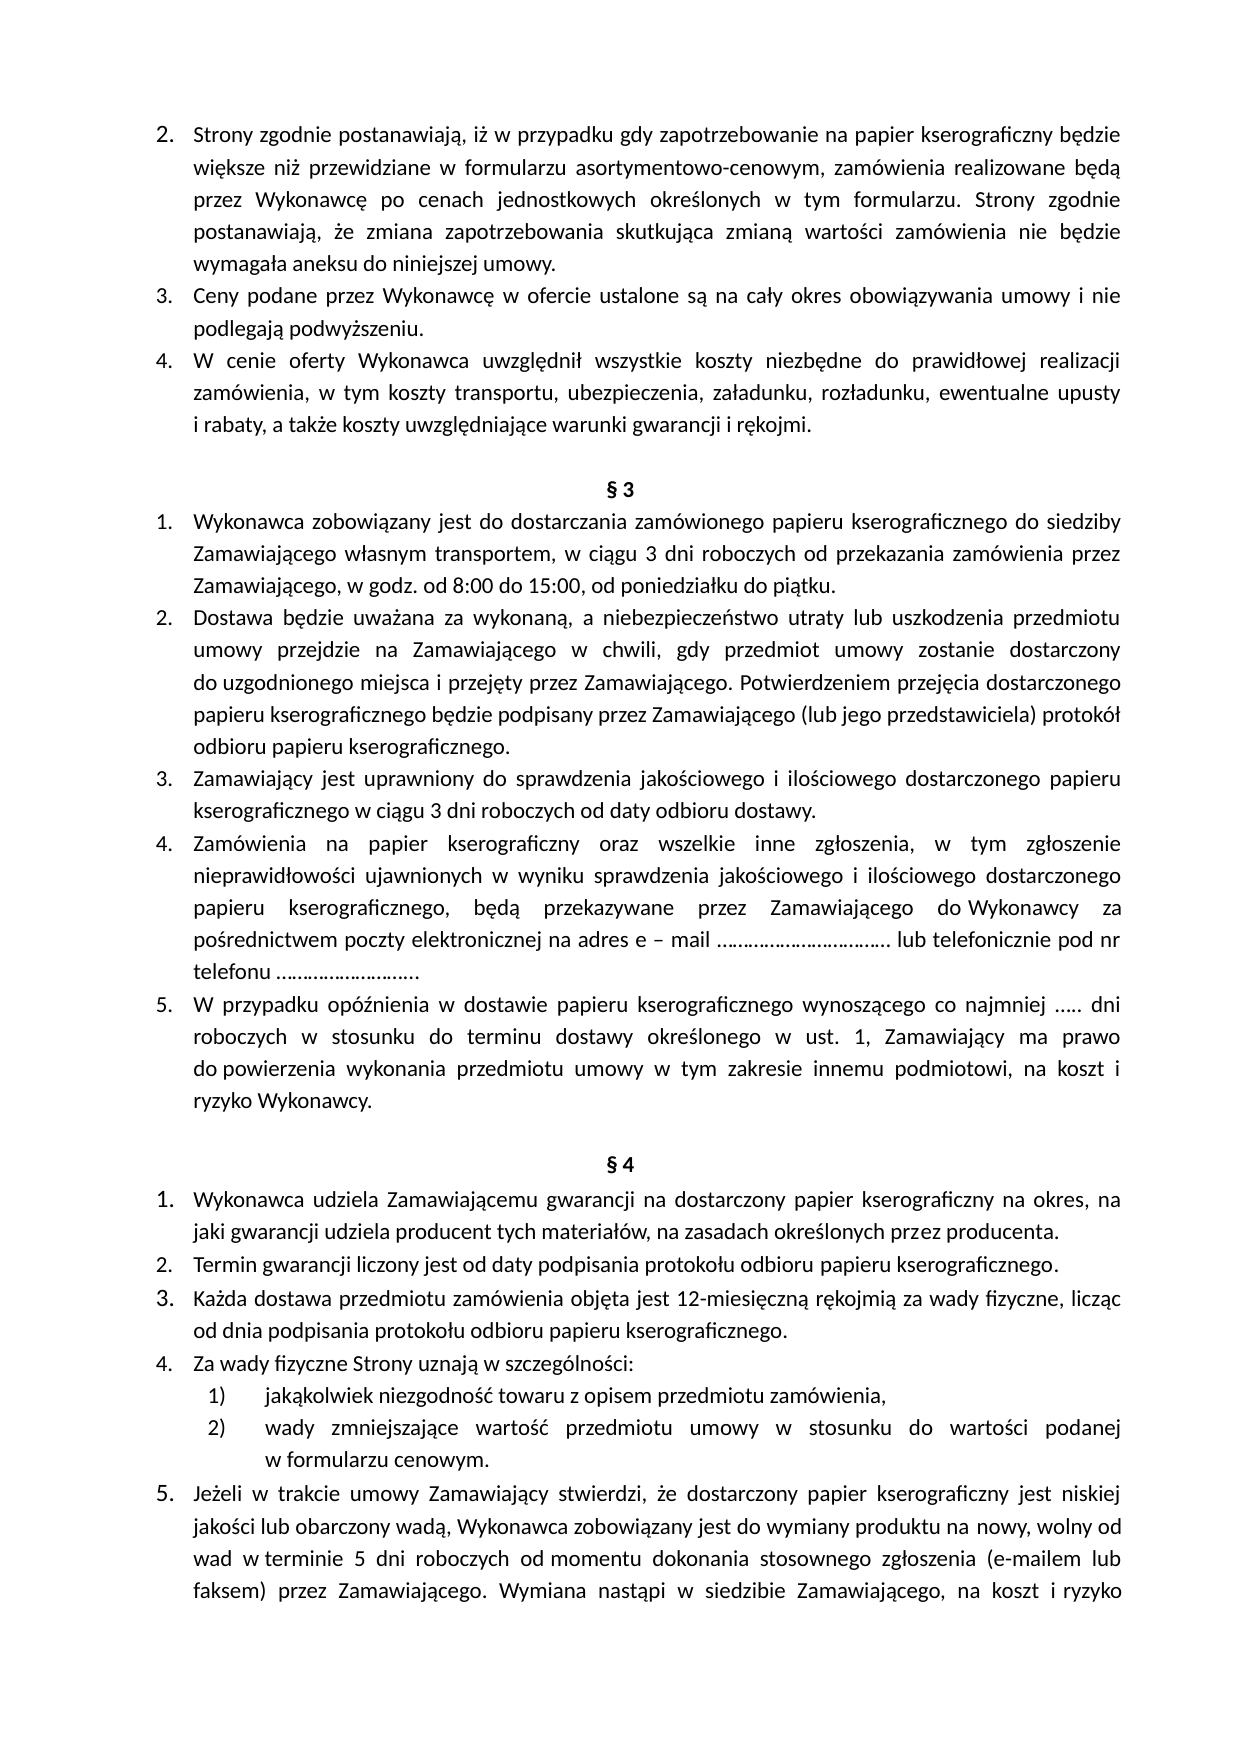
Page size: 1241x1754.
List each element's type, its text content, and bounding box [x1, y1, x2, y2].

list Każda dostawa przedmiotu zamówienia objęta jest 12-miesięczną rękojmią za wady fizyczne, licząc od dnia podpisania protokołu odbioru papieru kserograficznego. [156, 1282, 1122, 1344]
list W cenie oferty Wykonawca uwzględnił wszystkie koszty niezbędne do prawidłowej realizacji zamówienia, w tym koszty transportu, ubezpieczenia, załadunku, rozładunku, ewentualne upusty i rabaty, a także koszty uwzględniające warunki gwarancji i rękojmi. [156, 346, 1122, 438]
text § 3 [118, 475, 1122, 503]
list Za wady fizyczne Strony uznają w szczególności: [156, 1349, 1122, 1377]
list Strony zgodnie postanawiają, iż w przypadku gdy zapotrzebowanie na papier kserograficzny będzie większe niż przewidziane w formularzu asortymentowo-cenowym, zamówienia realizowane będą przez Wykonawcę po cenach jednostkowych określonych w tym formularzu. Strony zgodnie postanawiają, że zmiana zapotrzebowania skutkująca zmianą wartości zamówienia nie będzie wymagała aneksu do niniejszej umowy. [156, 118, 1122, 277]
list Ceny podane przez Wykonawcę w ofercie ustalone są na cały okres obowiązywania umowy i nie podlegają podwyższeniu. [156, 282, 1122, 342]
list Dostawa będzie uważana za wykonaną, a niebezpieczeństwo utraty lub uszkodzenia przedmiotu umowy przejdzie na Zamawiającego w chwili, gdy przedmiot umowy zostanie dostarczony do uzgodnionego miejsca i przejęty przez Zamawiającego. Potwierdzeniem przejęcia dostarczonego papieru kserograficznego będzie podpisany przez Zamawiającego (lub jego przedstawiciela) protokół odbioru papieru kserograficznego. [156, 603, 1122, 760]
list wady zmniejszające wartość przedmiotu umowy w stosunku do wartości podanej w formularzu cenowym. [207, 1413, 1122, 1473]
list Termin gwarancji liczony jest od daty podpisania protokołu odbioru papieru kserograficznego. [156, 1250, 1122, 1278]
list jakąkolwiek niezgodność towaru z opisem przedmiotu zamówienia, [207, 1381, 1122, 1409]
list Wykonawca udziela Zamawiającemu gwarancji na dostarczony papier kserograficzny na okres, na jaki gwarancji udziela producent tych materiałów, na zasadach określonych przez producenta. [156, 1183, 1122, 1246]
text § 4 [118, 1151, 1122, 1179]
list Jeżeli w trakcie umowy Zamawiający stwierdzi, że dostarczony papier kserograficzny jest niskiej jakości lub obarczony wadą, Wykonawca zobowiązany jest do wymiany produktu na nowy, wolny od wad w terminie 5 dni roboczych od momentu dokonania stosownego zgłoszenia (e-mailem lub faksem) przez Zamawiającego. Wymiana nastąpi w siedzibie Zamawiającego, na koszt i ryzyko [156, 1477, 1122, 1604]
list Zamawiający jest uprawniony do sprawdzenia jakościowego i ilościowego dostarczonego papieru kserograficznego w ciągu 3 dni roboczych od daty odbioru dostawy. [156, 764, 1122, 824]
list Wykonawca zobowiązany jest do dostarczania zamówionego papieru kserograficznego do siedziby Zamawiającego własnym transportem, w ciągu 3 dni roboczych od przekazania zamówienia przez Zamawiającego, w godz. od 8:00 do 15:00, od poniedziałku do piątku. [156, 507, 1122, 599]
list Zamówienia na papier kserograficzny oraz wszelkie inne zgłoszenia, w tym zgłoszenie nieprawidłowości ujawnionych w wyniku sprawdzenia jakościowego i ilościowego dostarczonego papieru kserograficznego, będą przekazywane przez Zamawiającego do Wykonawcy za pośrednictwem poczty elektronicznej na adres e – mail …………………………… lub telefonicznie pod nr telefonu ……………………... [156, 829, 1122, 986]
list W przypadku opóźnienia w dostawie papieru kserograficznego wynoszącego co najmniej ….. dni roboczych w stosunku do terminu dostawy określonego w ust. 1, Zamawiający ma prawo do powierzenia wykonania przedmiotu umowy w tym zakresie innemu podmiotowi, na koszt i ryzyko Wykonawcy. [156, 990, 1122, 1114]
